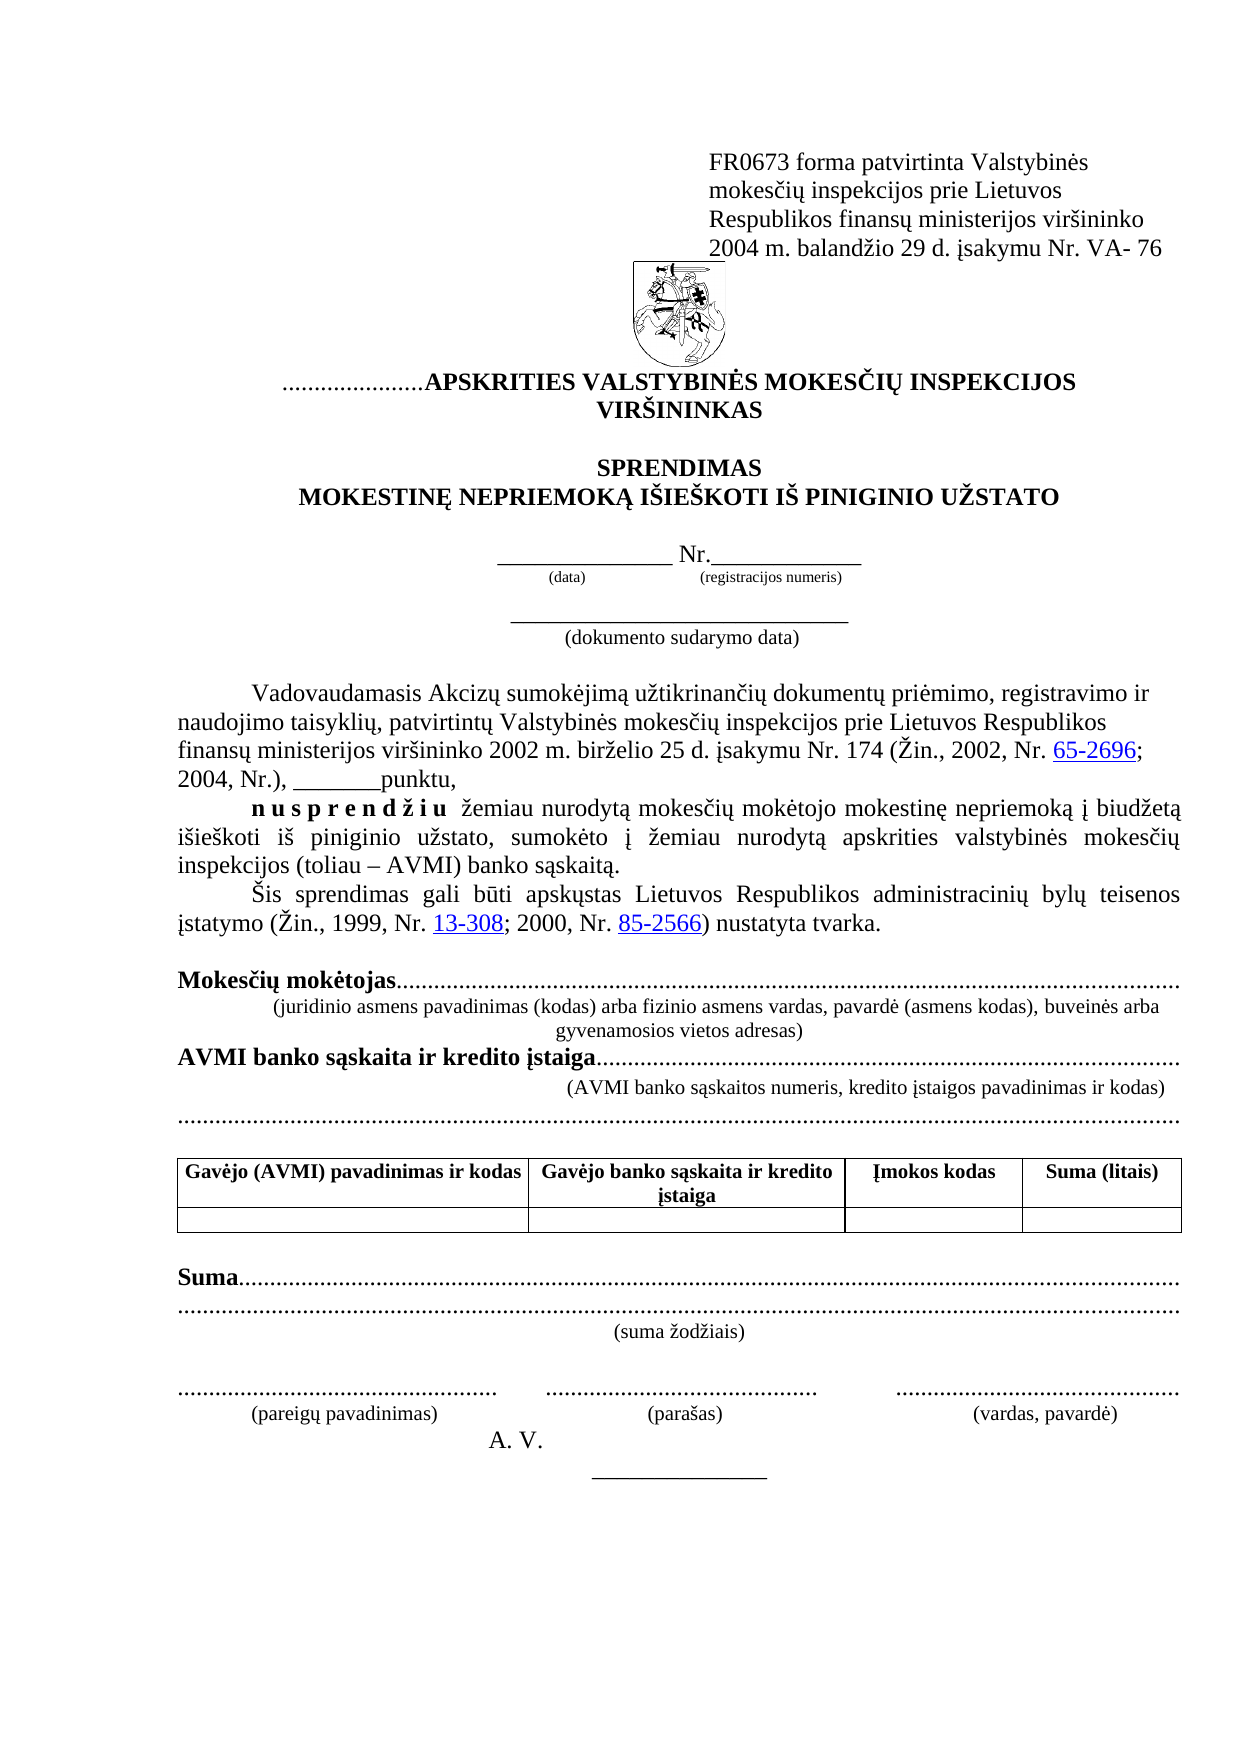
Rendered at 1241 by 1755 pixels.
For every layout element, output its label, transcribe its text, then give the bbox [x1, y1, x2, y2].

table_header Gavėjo (AVMI) pavadinimas ir kodas [178, 1159, 528, 1207]
text APSKRITIES VALSTYBINĖS MOKESČIŲ INSPEKCIJOS [177, 367, 1181, 395]
text ___________________________ [177, 597, 1181, 625]
text ______________ Nr.____________ [177, 539, 1181, 568]
text Respublikos finansų ministerijos viršininko [177, 204, 1181, 233]
text (juridinio asmens pavadinimas (kodas) arba fizinio asmens vardas, pavardė (asmens kodas), buveinės arba gyvenamosios vietos adresas) [177, 994, 1181, 1042]
text (suma žodžiais) [177, 1319, 1181, 1343]
table_header Įmokos kodas [846, 1159, 1022, 1207]
text (dokumento sudarymo data) [177, 625, 1181, 649]
text (data) (registracijos numeris) [177, 568, 1181, 597]
text ______________ [177, 1453, 1181, 1482]
text SPRENDIMAS [177, 453, 1181, 482]
table_cell [1023, 1208, 1181, 1232]
text nusprendžiu žemiau nurodytą mokesčių mokėtojo mokestinę nepriemoką į biudžetą išieškoti iš piniginio užstato, sumokėto į žemiau nurodytą apskrities valstybinės mokesčių inspekcijos (toliau – AVMI) banko sąskaitą. [177, 793, 1181, 879]
text (AVMI banko sąskaitos numeris, kredito įstaigos pavadinimas ir kodas) [177, 1071, 1181, 1100]
text 2004 m. balandžio 29 d. įsakymu Nr. VA- 76 [177, 233, 1181, 262]
table_header Gavėjo banko sąskaita ir kredito įstaiga [529, 1159, 844, 1207]
text Vadovaudamasis Akcizų sumokėjimą užtikrinančių dokumentų priėmimo, registravimo ir naudojimo taisyklių, patvirtintų Valstybinės mokesčių inspekcijos prie Lietuvos Respublikos finansų ministerijos viršininko 2002 m. birželio 25 d. įsakymu Nr. 174 (Žin., 2002, Nr. 65-2696; 2004, Nr.), _______punktu, [177, 678, 1181, 793]
table_cell [178, 1208, 528, 1232]
text VIRŠININKAS [177, 395, 1181, 424]
text (pareigų pavadinimas) (parašas) (vardas, pavardė) [177, 1401, 1181, 1425]
text Mokesčių mokėtojas [177, 966, 1181, 994]
table_cell [846, 1208, 1022, 1232]
text MOKESTINĘ NEPRIEMOKĄ IŠIEŠKOTI IŠ PINIGINIO UŽSTATO [177, 482, 1181, 510]
text mokesčių inspekcijos prie Lietuvos [177, 176, 1181, 204]
text A. V. [177, 1425, 1181, 1453]
text Šis sprendimas gali būti apskųstas Lietuvos Respublikos administracinių bylų teisenos įstatymo (Žin., 1999, Nr. 13-308; 2000, Nr. 85-2566) nustatyta tvarka. [177, 879, 1181, 937]
table_header Suma (litais) [1023, 1159, 1181, 1207]
table_cell [529, 1208, 844, 1232]
text AVMI banko sąskaita ir kredito įstaiga [177, 1042, 1181, 1071]
text Suma [177, 1262, 1181, 1290]
text FR0673 forma patvirtinta Valstybinės [177, 147, 1181, 176]
